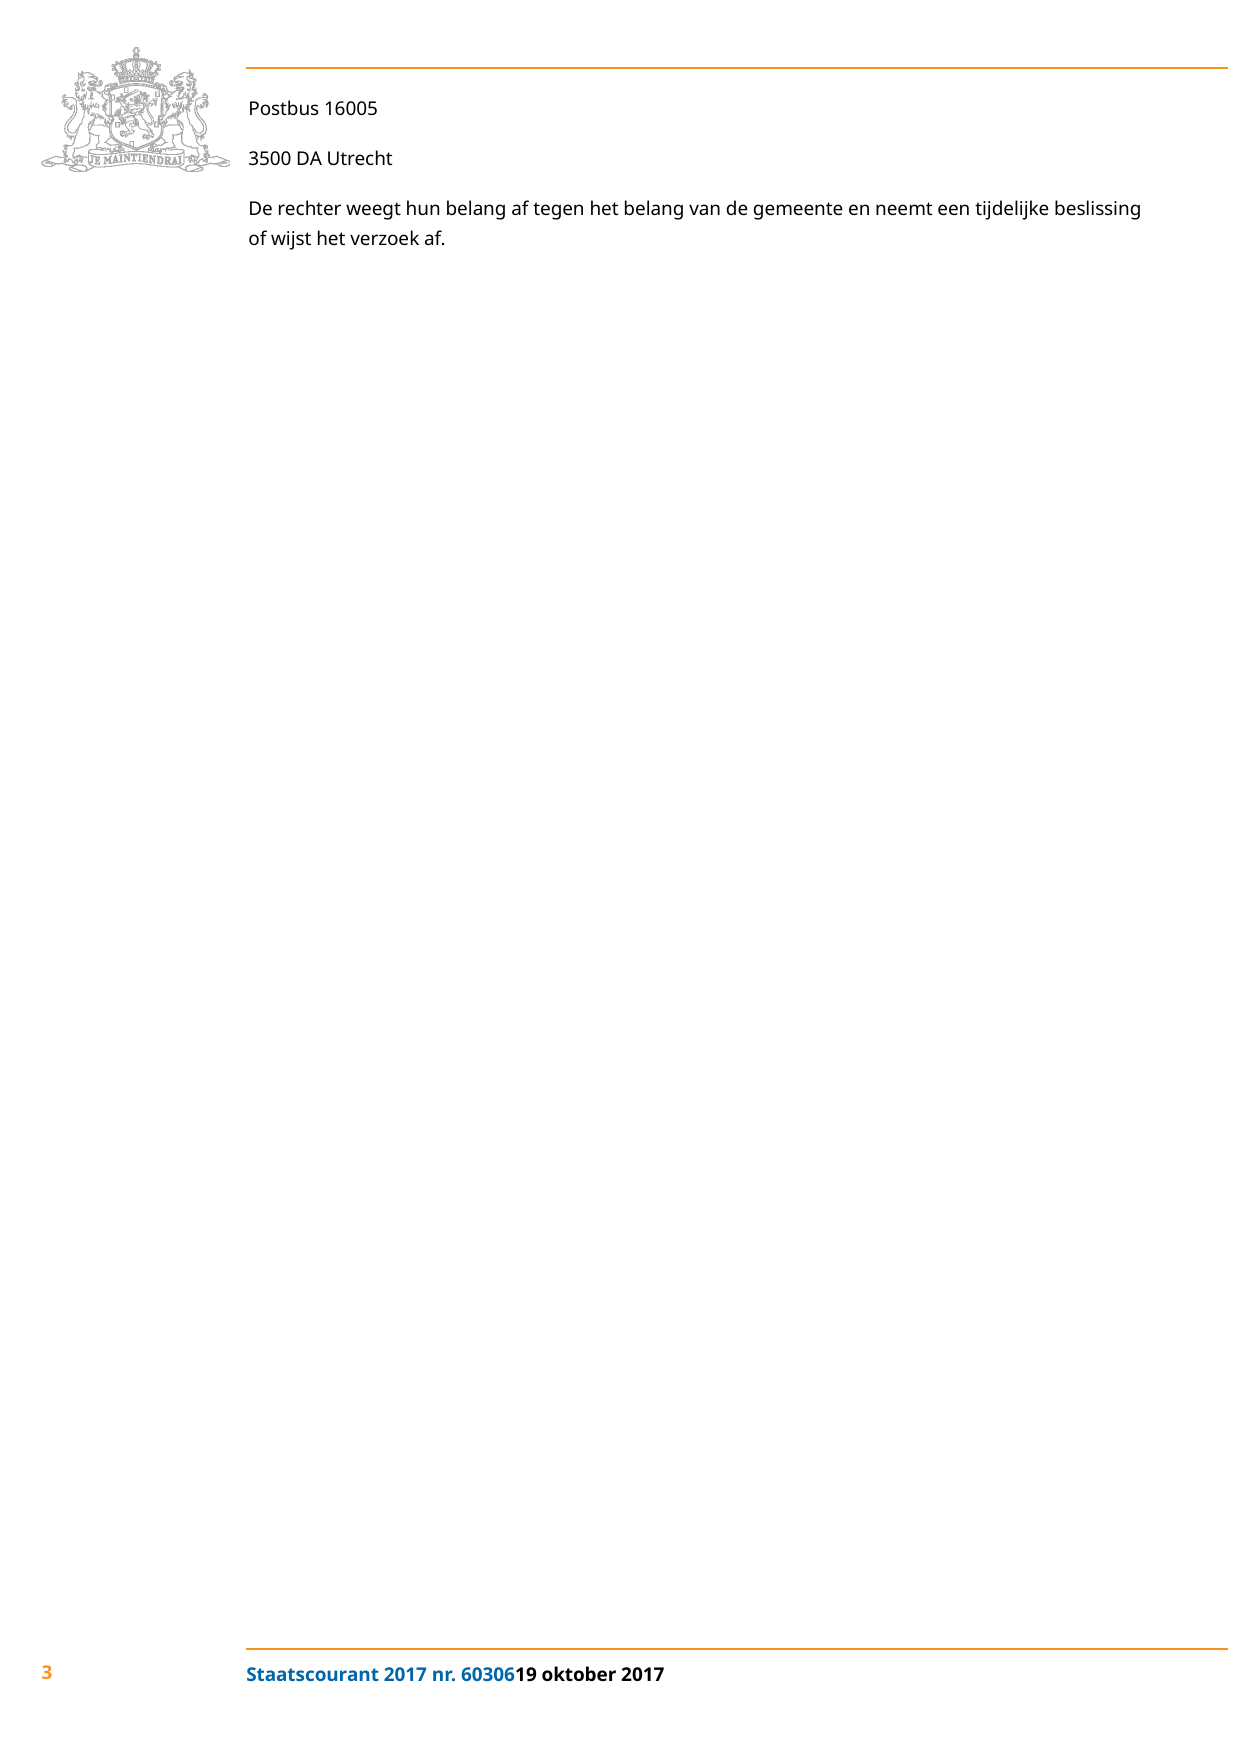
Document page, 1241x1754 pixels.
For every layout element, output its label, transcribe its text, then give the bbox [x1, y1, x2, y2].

text 3500 DA Utrecht [248, 145, 1152, 171]
text Postbus 16005 [248, 95, 1152, 121]
text De rechter weegt hun belang af tegen het belang van de gemeente en neemt een tijdelijke beslissing of wijst het verzoek af. [248, 196, 1152, 251]
picture [41, 47, 231, 172]
